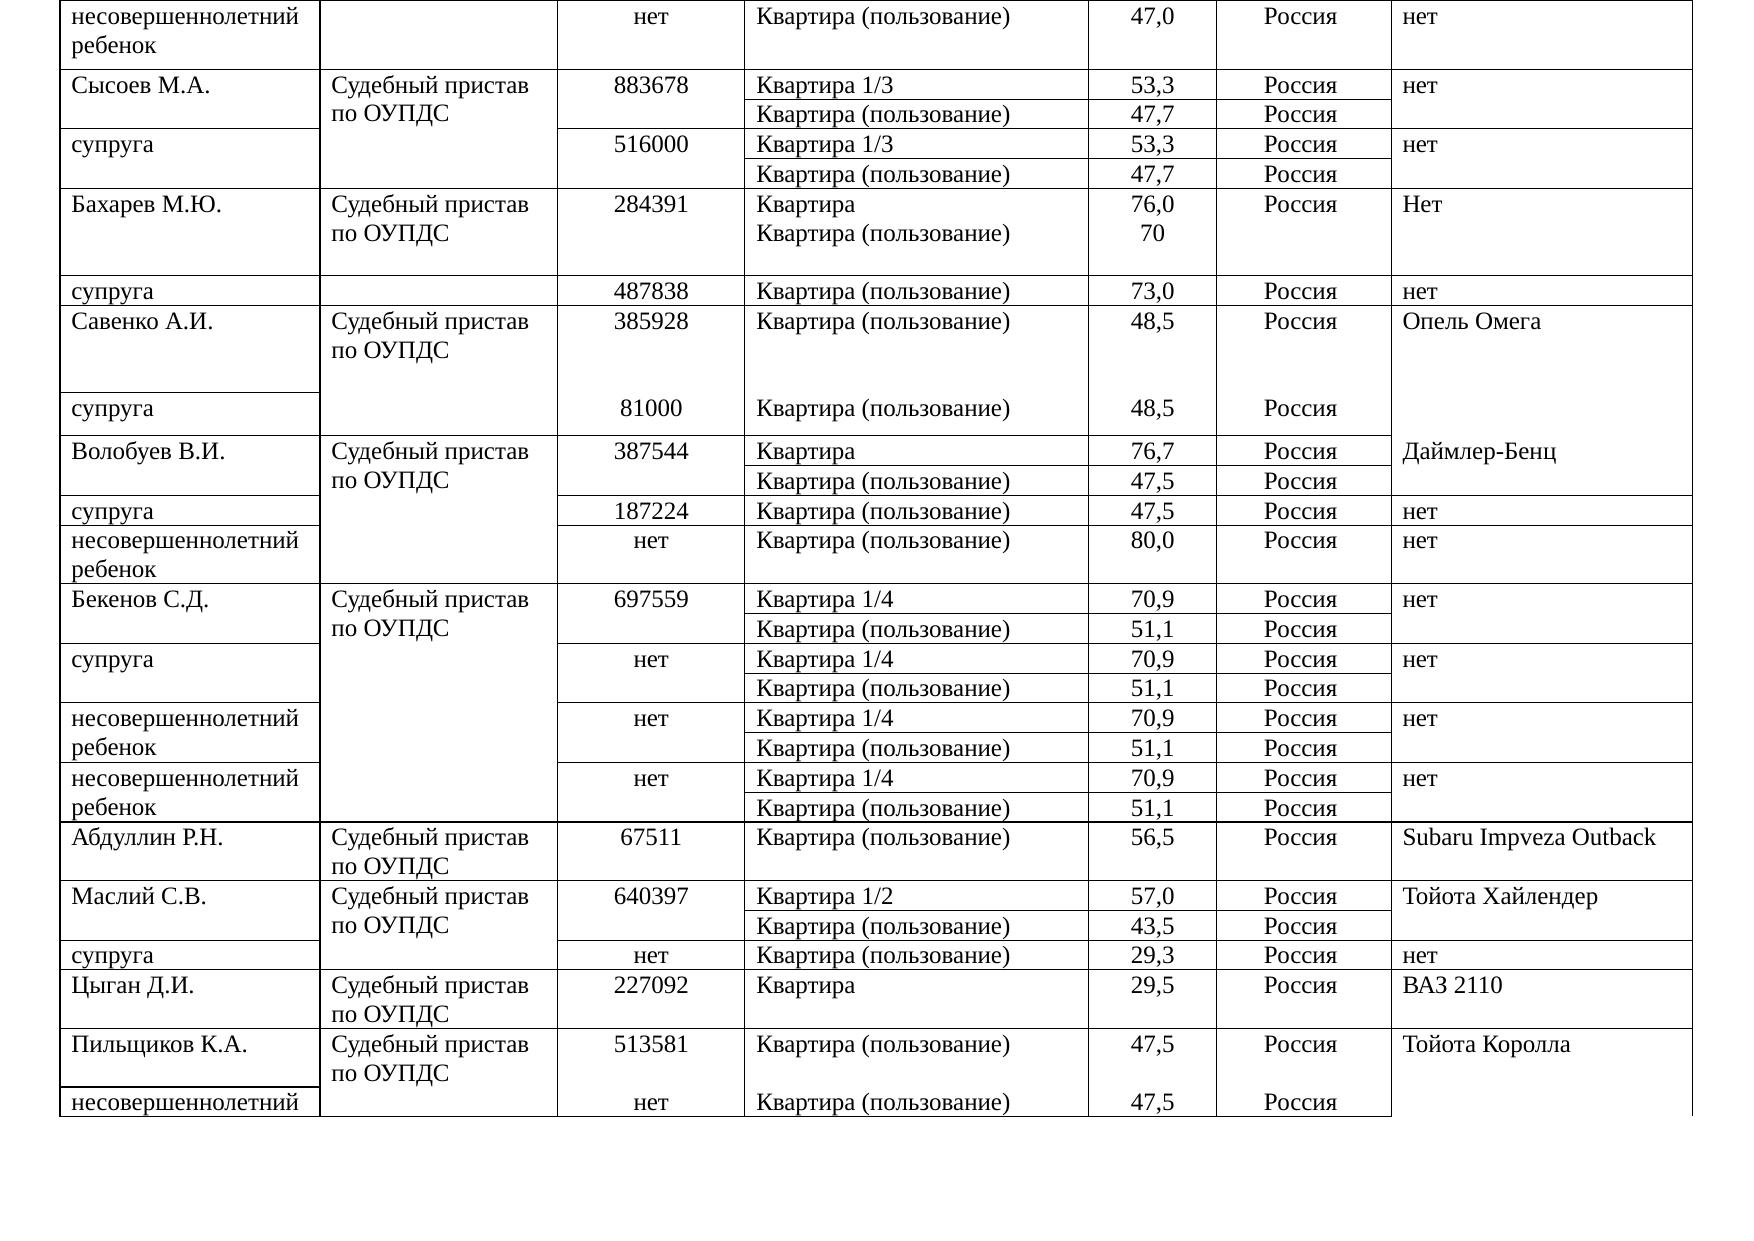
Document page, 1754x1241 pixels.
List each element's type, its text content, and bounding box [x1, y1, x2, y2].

table_cell 47,7 [1089, 159, 1216, 188]
table_cell Квартира (пользование) [745, 941, 1088, 969]
table_cell нет [558, 644, 744, 702]
table_cell 29,5 [1089, 970, 1216, 1028]
table_cell Квартира 1/4 [745, 584, 1088, 613]
table_cell 387544 [558, 436, 744, 495]
table_cell супруга [61, 393, 319, 435]
table_cell 385928 [558, 306, 744, 392]
table_cell Россия [1217, 733, 1391, 762]
table_cell Квартира [745, 436, 1088, 465]
table_cell нет [1392, 703, 1692, 762]
table_cell нет [1392, 70, 1692, 128]
table_cell Россия [1217, 703, 1391, 732]
table_cell несовершеннолетний ребенок [61, 526, 319, 583]
table_cell ВАЗ 2110 [1392, 970, 1692, 1028]
table_cell 67511 [558, 823, 744, 880]
table_cell Волобуев В.И. [61, 436, 319, 495]
table_cell Бахарев М.Ю. [61, 189, 319, 275]
table_cell Бекенов С.Д. [61, 584, 319, 643]
table_cell Судебный пристав по ОУПДС [321, 881, 557, 969]
table_cell [321, 1086, 557, 1116]
table_cell 70,9 [1089, 763, 1216, 792]
table_cell Россия [1217, 644, 1391, 672]
table_cell нет [1392, 276, 1692, 305]
table_cell Россия [1217, 276, 1391, 305]
table_cell 47,5 [1089, 466, 1216, 495]
table_cell 80,0 [1089, 526, 1216, 583]
table_cell Россия [1217, 129, 1391, 158]
table_cell Россия [1217, 911, 1391, 939]
table_cell Россия [1217, 941, 1391, 969]
table_cell Квартира (пользование) [745, 733, 1088, 762]
table_cell Россия [1217, 306, 1391, 392]
table_cell Россия [1217, 614, 1391, 643]
table_cell Судебный пристав по ОУПДС [321, 306, 557, 392]
table_cell Тойота Хайлендер [1392, 881, 1692, 939]
table_cell Квартира (пользование) [745, 159, 1088, 188]
table_cell 487838 [558, 276, 744, 305]
table_cell Маслий С.В. [61, 881, 319, 939]
table_cell супруга [61, 496, 319, 524]
table_cell супруга [61, 941, 319, 969]
table_cell [321, 1, 557, 69]
table_cell супруга [61, 129, 319, 188]
table_cell 48,5 [1089, 306, 1216, 392]
table_cell 51,1 [1089, 793, 1216, 821]
table_cell 48,5 [1089, 392, 1216, 435]
table_cell несовершеннолетний ребенок [61, 703, 319, 762]
table_cell 70,9 [1089, 584, 1216, 613]
table_cell Квартира Квартира (пользование) [745, 189, 1088, 275]
table_cell 81000 [558, 392, 744, 435]
table_cell Россия [1217, 70, 1391, 98]
table_cell Сысоев М.А. [61, 70, 319, 128]
table_cell 76,7 [1089, 436, 1216, 465]
table_cell Квартира (пользование) [745, 496, 1088, 524]
table_cell 51,1 [1089, 733, 1216, 762]
table_cell [321, 392, 557, 435]
table_cell нет [558, 941, 744, 969]
table_cell нет [1392, 526, 1692, 583]
table_cell Россия [1217, 466, 1391, 495]
table_cell 53,3 [1089, 70, 1216, 98]
table_cell Опель Омега [1392, 306, 1692, 435]
table_cell Судебный пристав по ОУПДС [321, 436, 557, 583]
table_cell нет [1392, 129, 1692, 188]
table_cell Цыган Д.И. [61, 970, 319, 1028]
table_cell 51,1 [1089, 674, 1216, 702]
table_cell Россия [1217, 881, 1391, 910]
table_cell Квартира (пользование) [745, 911, 1088, 939]
table_cell 513581 [558, 1029, 744, 1086]
table_cell Савенко А.И. [61, 306, 319, 392]
table_cell нет [558, 526, 744, 583]
table_cell Тойота Королла [1392, 1029, 1692, 1116]
table_cell Квартира (пользование) [745, 823, 1088, 880]
table_cell 516000 [558, 129, 744, 188]
table_cell 47,0 [1089, 1, 1216, 69]
table_cell Судебный пристав по ОУПДС [321, 970, 557, 1028]
table_cell Пильщиков К.А. [61, 1029, 319, 1086]
table_cell Квартира (пользование) [745, 306, 1088, 392]
table_cell супруга [61, 276, 319, 305]
table_cell 227092 [558, 970, 744, 1028]
table_cell Россия [1217, 496, 1391, 524]
table_cell нет [1392, 1, 1692, 69]
table_cell Квартира (пользование) [745, 392, 1088, 435]
table_cell Россия [1217, 1029, 1391, 1086]
table_cell 47,7 [1089, 100, 1216, 128]
table_cell нет [1392, 584, 1692, 643]
table_cell Нет [1392, 189, 1692, 275]
table_cell нет [558, 1, 744, 69]
table_cell Subaru Impveza Outback [1392, 823, 1692, 880]
table_cell 73,0 [1089, 276, 1216, 305]
table_cell Квартира [745, 970, 1088, 1028]
table_cell Квартира 1/4 [745, 703, 1088, 732]
table_cell нет [1392, 496, 1692, 524]
table_cell 43,5 [1089, 911, 1216, 939]
table_cell 697559 [558, 584, 744, 643]
table_cell Квартира (пользование) [745, 526, 1088, 583]
table_cell Россия [1217, 159, 1391, 188]
table_cell 70,9 [1089, 703, 1216, 732]
table_cell нет [558, 763, 744, 821]
table_cell несовершеннолетний ребенок [61, 1, 319, 69]
table_cell 76,0 70 [1089, 189, 1216, 275]
table_cell Россия [1217, 436, 1391, 465]
table_cell Судебный пристав по ОУПДС [321, 584, 557, 821]
table_cell Квартира (пользование) [745, 100, 1088, 128]
table_cell Россия [1217, 1, 1391, 69]
table_cell Квартира (пользование) [745, 674, 1088, 702]
table_cell Россия [1217, 674, 1391, 702]
table_cell Судебный пристав по ОУПДС [321, 70, 557, 188]
table_cell Россия [1217, 189, 1391, 275]
table_cell 883678 [558, 70, 744, 128]
table_cell нет [1392, 644, 1692, 702]
table_cell Квартира (пользование) [745, 614, 1088, 643]
table_cell Россия [1217, 1086, 1391, 1116]
table_cell нет [1392, 763, 1692, 821]
table_cell несовершеннолетний [61, 1088, 319, 1116]
table_cell 640397 [558, 881, 744, 939]
table_cell Россия [1217, 763, 1391, 792]
table_cell Квартира (пользование) [745, 793, 1088, 821]
table_cell 57,0 [1089, 881, 1216, 910]
table_cell Судебный пристав по ОУПДС [321, 823, 557, 880]
table_cell Квартира 1/3 [745, 70, 1088, 98]
table_cell [321, 276, 557, 305]
table_cell 70,9 [1089, 644, 1216, 672]
table_cell 47,5 [1089, 496, 1216, 524]
table_cell 53,3 [1089, 129, 1216, 158]
table_cell Квартира 1/2 [745, 881, 1088, 910]
table_cell Россия [1217, 970, 1391, 1028]
table_cell супруга [61, 644, 319, 702]
table_cell Квартира (пользование) [745, 1029, 1088, 1086]
table_cell Россия [1217, 100, 1391, 128]
table_cell нет [1392, 941, 1692, 969]
table_cell Квартира 1/4 [745, 644, 1088, 672]
table_cell Абдуллин Р.Н. [61, 823, 319, 880]
table_cell Квартира (пользование) [745, 1086, 1088, 1116]
table_cell Квартира (пользование) [745, 466, 1088, 495]
table_cell 56,5 [1089, 823, 1216, 880]
table_cell Судебный пристав по ОУПДС [321, 1029, 557, 1086]
table_cell 187224 [558, 496, 744, 524]
table_cell несовершеннолетний ребенок [61, 763, 319, 821]
table_cell 284391 [558, 189, 744, 275]
table_cell 51,1 [1089, 614, 1216, 643]
table_cell Квартира (пользование) [745, 1, 1088, 69]
table_cell Квартира 1/4 [745, 763, 1088, 792]
table_cell Россия [1217, 392, 1391, 435]
table_cell 47,5 [1089, 1086, 1216, 1116]
table_cell нет [558, 703, 744, 762]
table_cell Россия [1217, 584, 1391, 613]
table_cell Судебный пристав по ОУПДС [321, 189, 557, 275]
table_cell 47,5 [1089, 1029, 1216, 1086]
table_cell Россия [1217, 793, 1391, 821]
table_cell 29,3 [1089, 941, 1216, 969]
table_cell Даймлер-Бенц [1392, 435, 1692, 495]
table_cell Россия [1217, 823, 1391, 880]
table_cell Россия [1217, 526, 1391, 583]
table_cell Квартира 1/3 [745, 129, 1088, 158]
table_cell Квартира (пользование) [745, 276, 1088, 305]
table_cell нет [558, 1086, 744, 1116]
